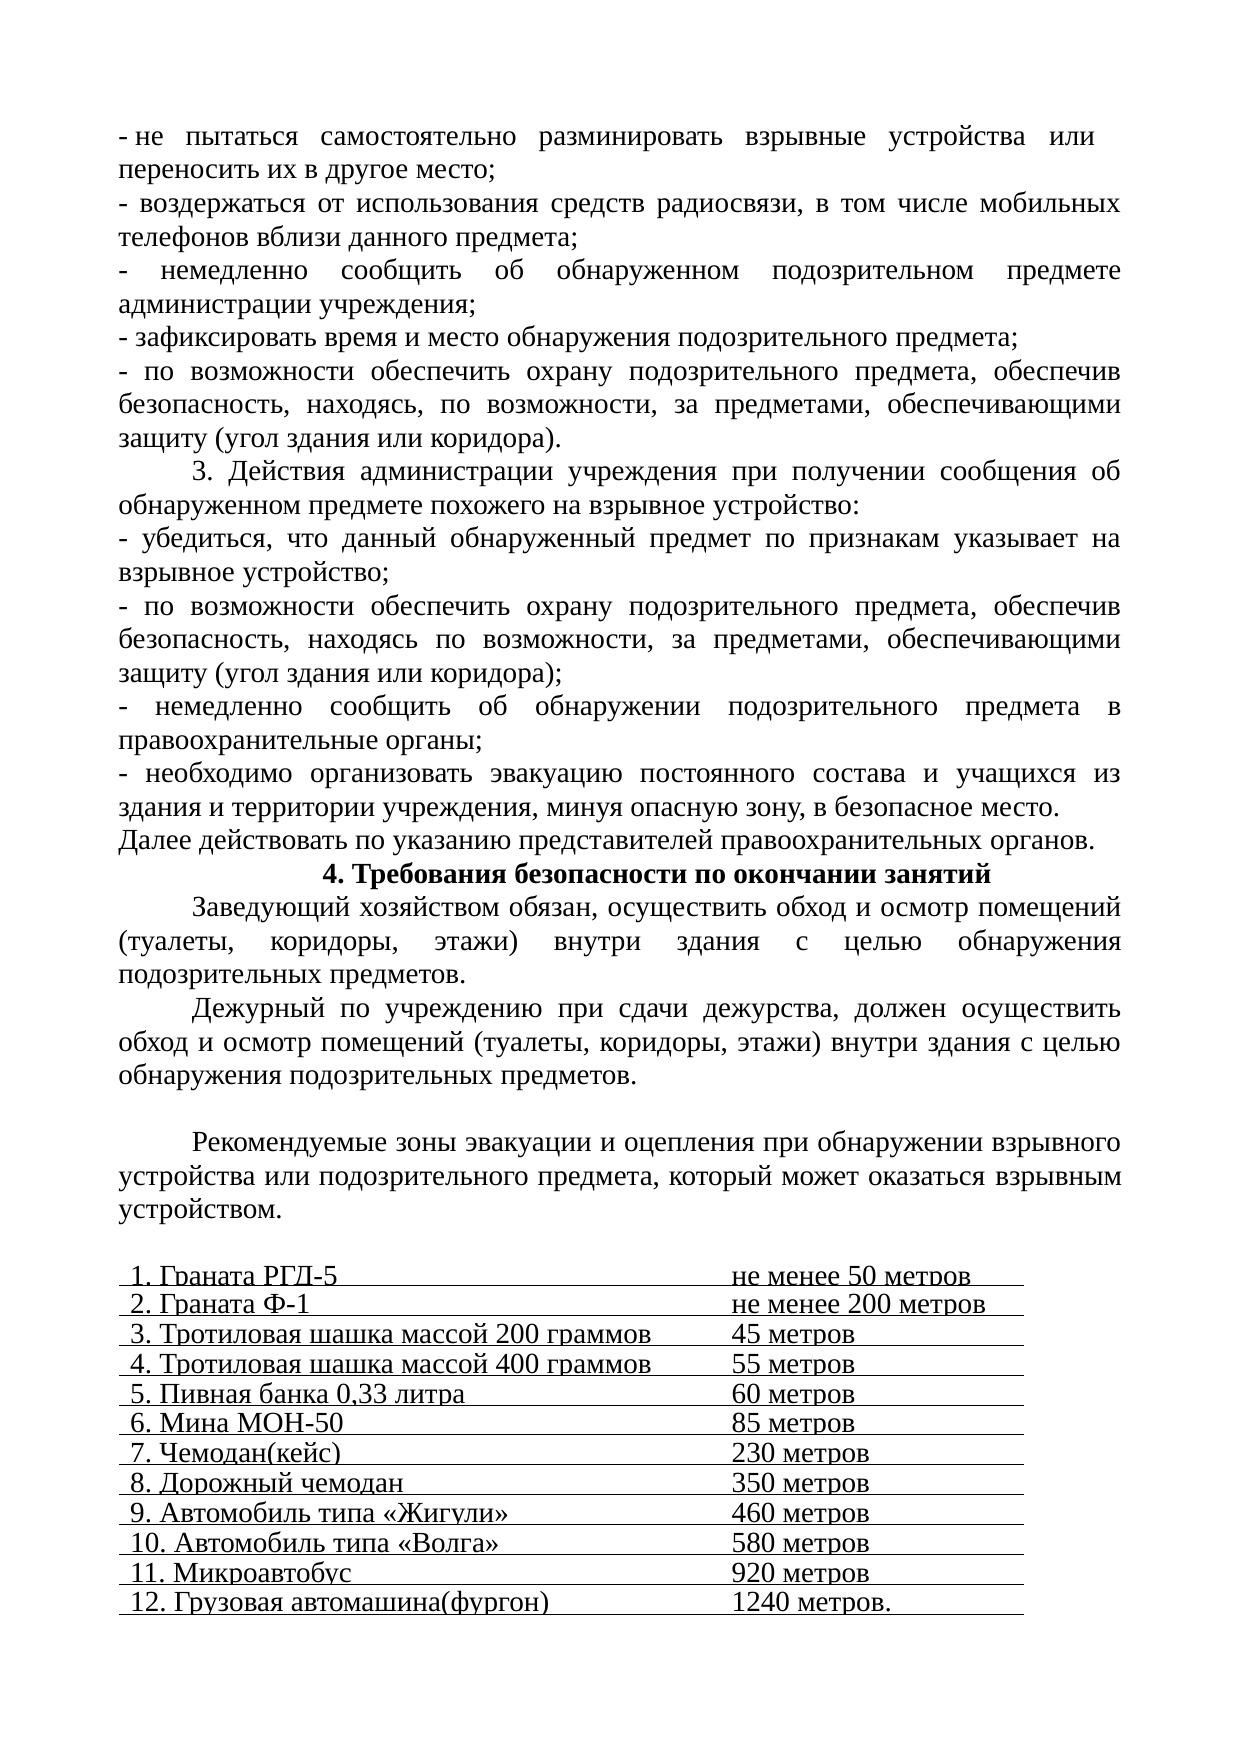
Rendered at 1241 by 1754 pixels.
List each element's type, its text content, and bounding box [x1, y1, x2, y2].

table_cell 1240 метров. [720, 1585, 1023, 1613]
text - необходимо организовать эвакуацию постоянного состава и учащихся из здания и территории учреждения, минуя опасную зону, в безопасное место. [118, 755, 1122, 822]
list - не пытаться самостоятельно разминировать взрывные устройства или [118, 118, 1122, 152]
list - немедленно сообщить об обнаруженном подозрительном предмете администрации учреждения; [118, 252, 1122, 319]
table_cell 55 метров [720, 1346, 1023, 1375]
table_cell 5. Пивная банка 0,33 литра [119, 1376, 720, 1404]
text - убедиться, что данный обнаруженный предмет по признакам указывает на взрывное устройство; [118, 521, 1122, 588]
table_header не менее 50 метров [720, 1259, 1023, 1285]
table_cell 2. Граната Ф-1 [119, 1286, 720, 1315]
text Дежурный по учреждению при сдачи дежурства, должен осуществить обход и осмотр помещений (туалеты, коридоры, этажи) внутри здания с целью обнаружения подозрительных предметов. [118, 990, 1122, 1091]
text Заведующий хозяйством обязан, осуществить обход и осмотр помещений (туалеты, коридоры, этажи) внутри здания с целью обнаружения подозрительных предметов. [118, 889, 1122, 990]
table_cell 7. Чемодан(кейс) [119, 1435, 720, 1464]
table_cell 45 метров [720, 1316, 1023, 1345]
list - по возможности обеспечить охрану подозрительного предмета, обеспечив безопасность, находясь, по возможности, за предметами, обеспечивающими защиту (угол здания или коридора). [118, 353, 1122, 453]
table_cell 12. Грузовая автомашина(фургон) [119, 1585, 720, 1613]
table_cell не менее 200 метров [720, 1286, 1023, 1315]
table_cell 9. Автомобиль типа «Жигули» [119, 1495, 720, 1524]
table_cell 230 метров [720, 1435, 1023, 1464]
table_header 1. Граната РГД-5 [119, 1259, 720, 1285]
table_cell 580 метров [720, 1525, 1023, 1554]
table_cell 4. Тротиловая шашка массой 400 граммов [119, 1346, 720, 1375]
table_cell 920 метров [720, 1555, 1023, 1583]
table_cell 6. Мина МОН-50 [119, 1406, 720, 1434]
text Рекомендуемые зоны эвакуации и оцепления при обнаружении взрывного устройства или подозрительного предмета, который может оказаться взрывным устройством. [118, 1124, 1122, 1225]
table_cell 3. Тротиловая шашка массой 200 граммов [119, 1316, 720, 1345]
text - немедленно сообщить об обнаружении подозрительного предмета в правоохранительные органы; [118, 688, 1122, 755]
table_cell 11. Микроавтобус [119, 1555, 720, 1583]
table_cell 60 метров [720, 1376, 1023, 1404]
table_cell 350 метров [720, 1465, 1023, 1494]
list - зафиксировать время и место обнаружения подозрительного предмета; [118, 319, 1122, 353]
text 4. Требования безопасности по окончании занятий [118, 856, 1122, 889]
text 3. Действия администрации учреждения при получении сообщения об обнаруженном предмете похожего на взрывное устройство: [118, 453, 1122, 521]
table_cell 85 метров [720, 1406, 1023, 1434]
text переносить их в другое место; [118, 152, 1122, 185]
table_cell 8. Дорожный чемодан [119, 1465, 720, 1494]
table_cell 10. Автомобиль типа «Волга» [119, 1525, 720, 1554]
text Далее действовать по указанию представителей правоохранительных органов. [118, 822, 1122, 856]
text - по возможности обеспечить охрану подозрительного предмета, обеспечив безопасность, находясь по возможности, за предметами, обеспечивающими защиту (угол здания или коридора); [118, 588, 1122, 688]
table_cell 460 метров [720, 1495, 1023, 1524]
list - воздержаться от использования средств радиосвязи, в том числе мобильных телефонов вблизи данного предмета; [118, 185, 1122, 252]
